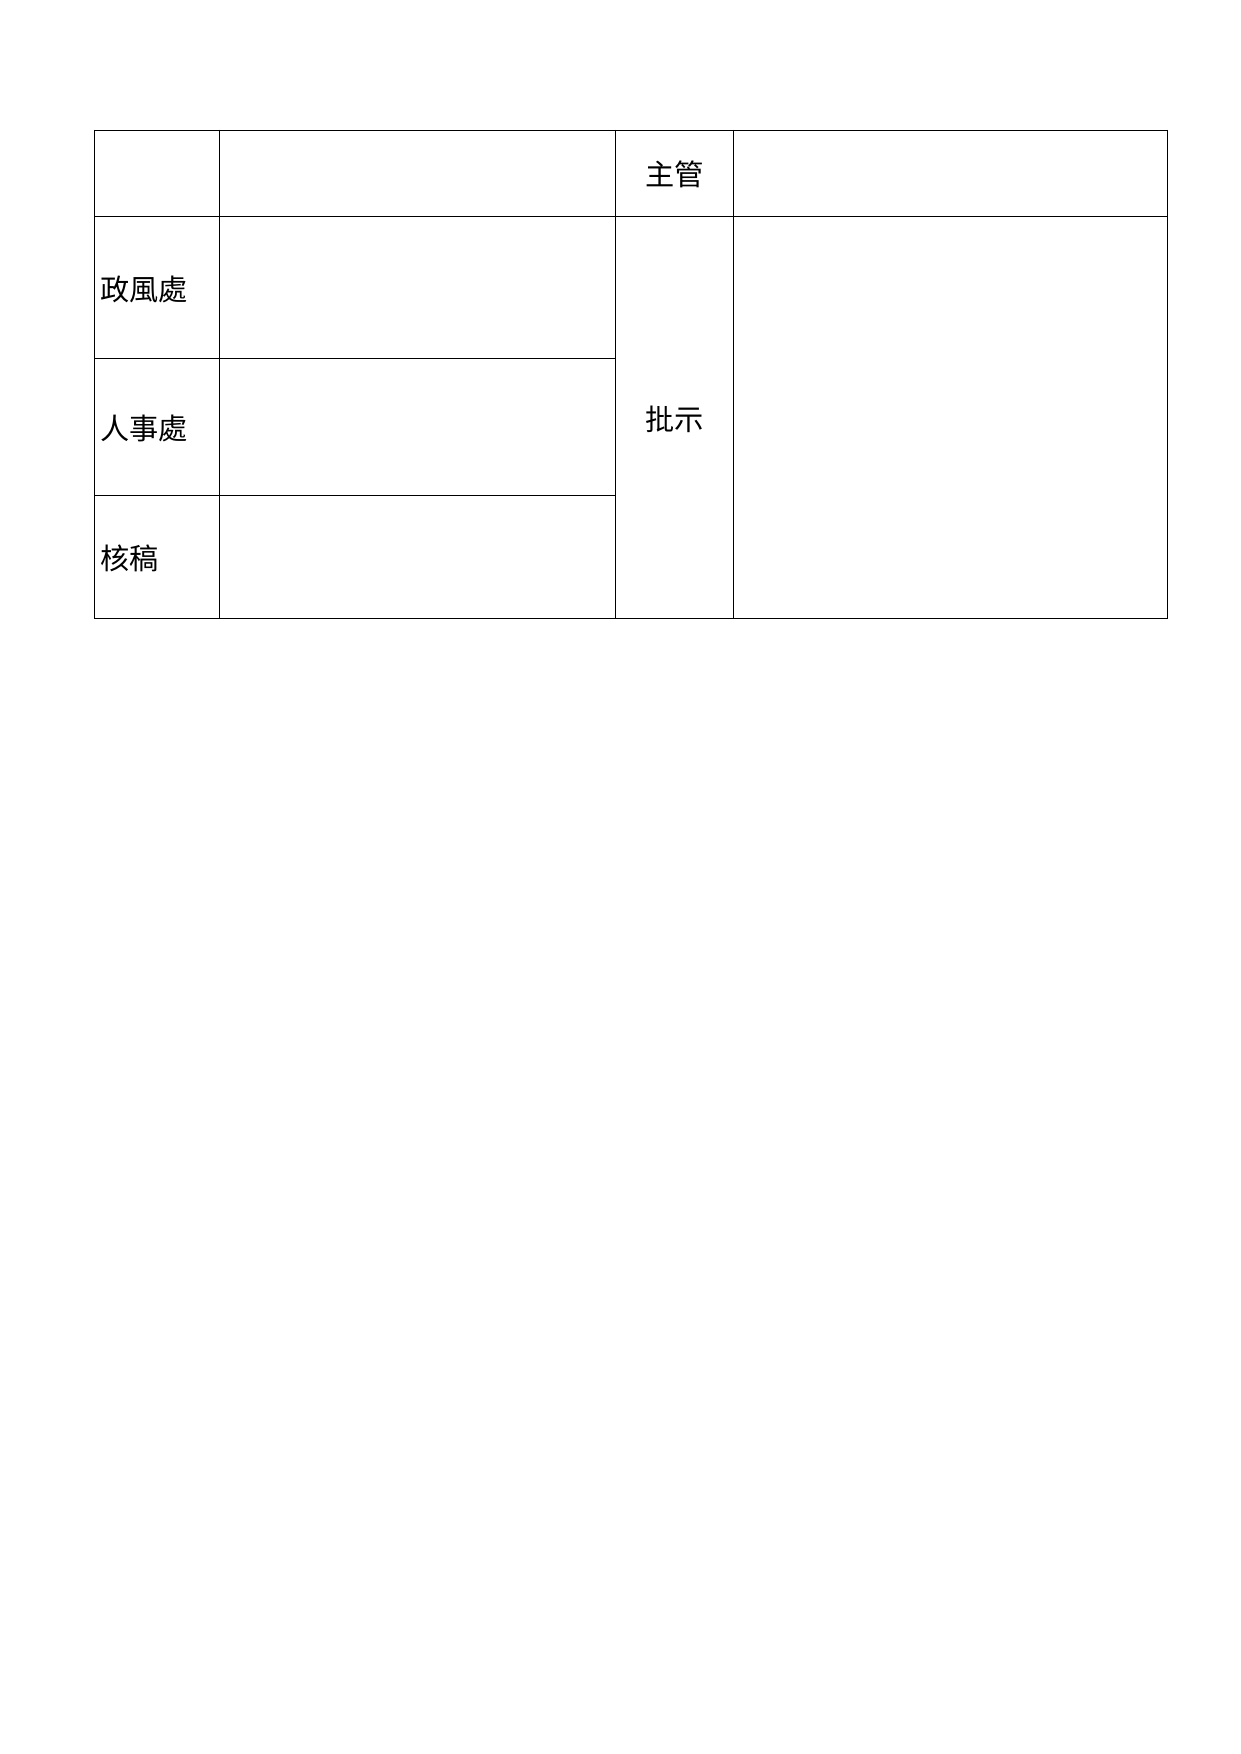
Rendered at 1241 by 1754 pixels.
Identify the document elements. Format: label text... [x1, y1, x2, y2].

table_cell 核稿 [95, 496, 219, 618]
table_header 主管 [616, 131, 733, 216]
table_cell [220, 359, 615, 495]
table_header [734, 131, 1167, 216]
table_cell 政風處 [95, 217, 219, 358]
table_header [95, 131, 219, 216]
table_cell [220, 496, 615, 618]
table_cell 批示 [616, 217, 733, 618]
table_cell [220, 217, 615, 358]
table_cell [734, 217, 1167, 618]
table_cell 人事處 [95, 359, 219, 495]
table_header [220, 131, 615, 216]
